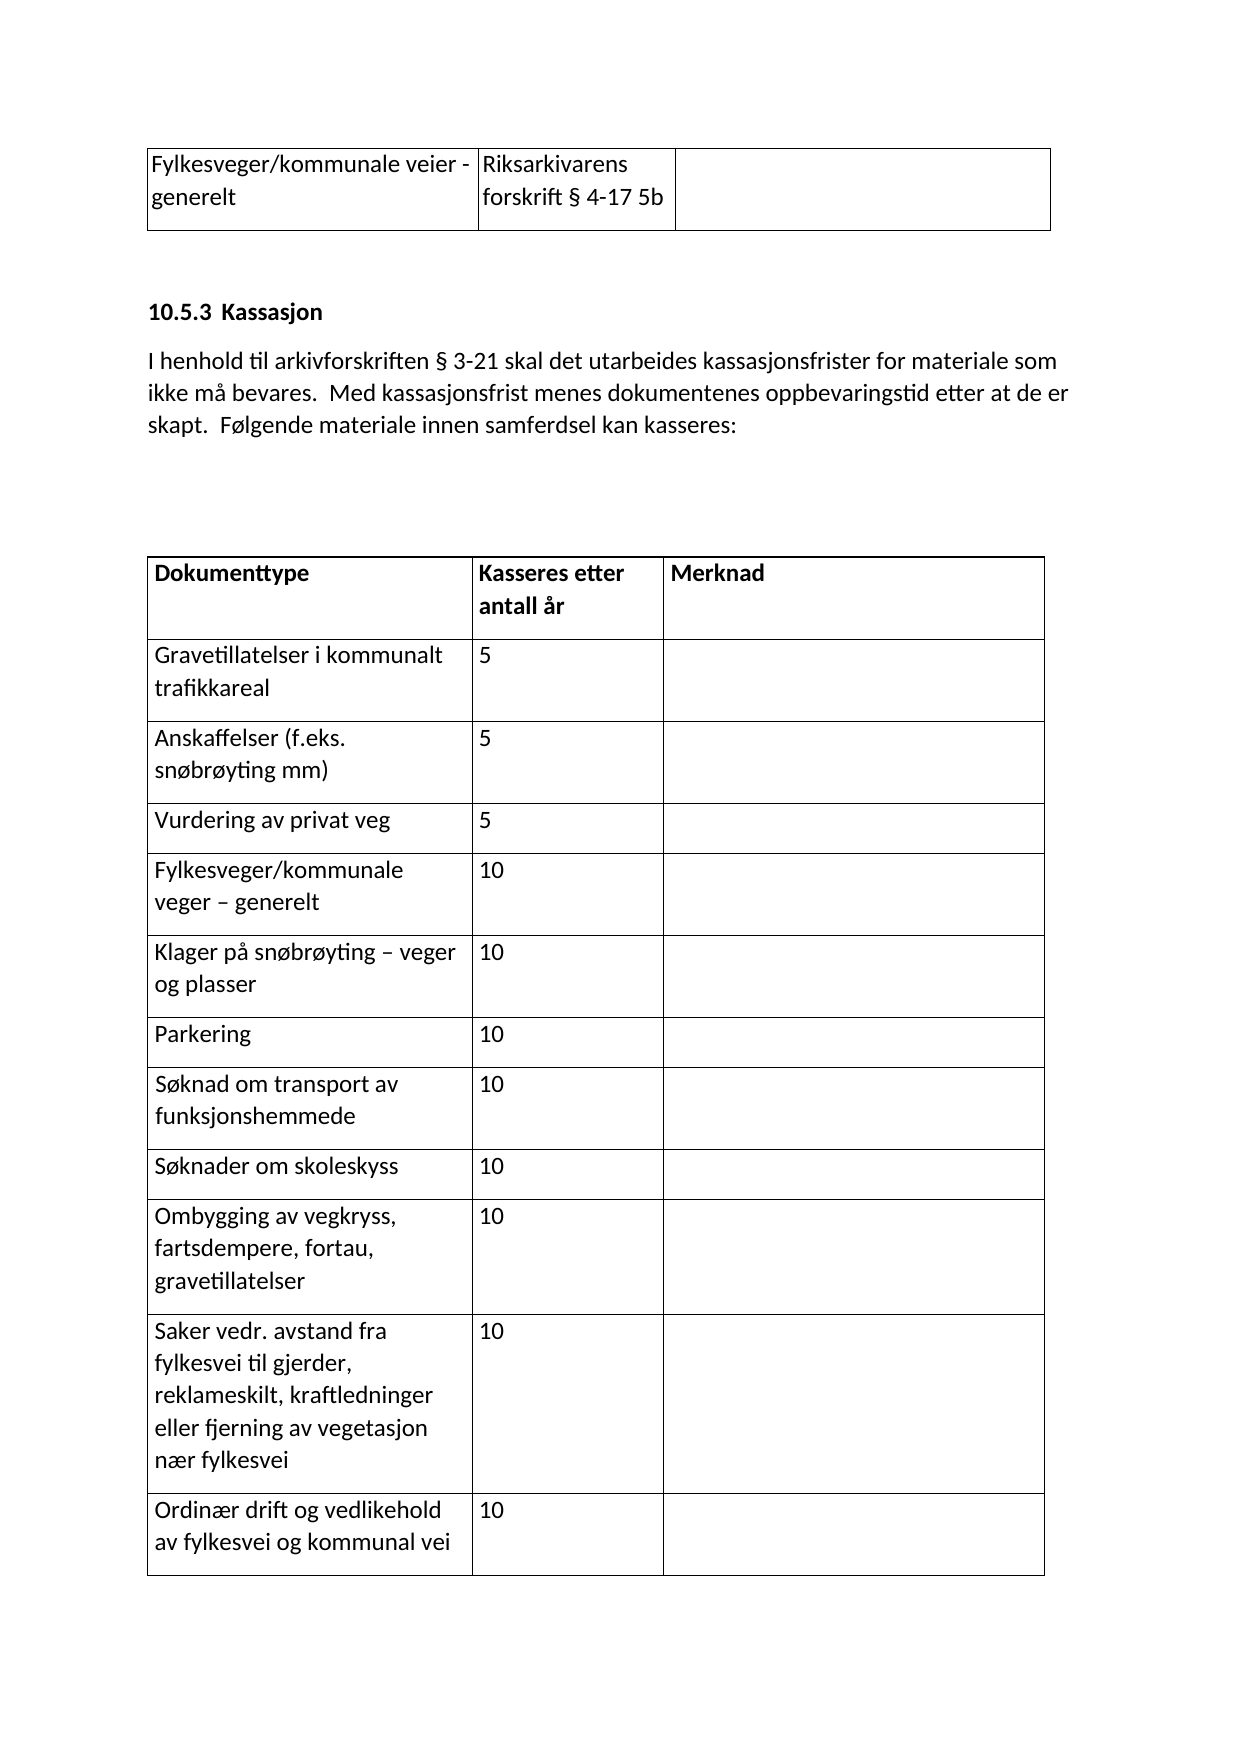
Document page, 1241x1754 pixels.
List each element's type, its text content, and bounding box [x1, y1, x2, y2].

table_cell [664, 936, 1044, 1017]
table_cell 5 [473, 722, 663, 803]
table_cell 10 [473, 1018, 663, 1067]
table_cell Fylkesveger/kommunale veier - generelt [148, 149, 478, 230]
table_cell 10 [473, 1494, 663, 1575]
table_cell 10 [473, 1068, 663, 1149]
table_cell 10 [473, 1315, 663, 1493]
table_cell [664, 1150, 1044, 1199]
table_cell [664, 854, 1044, 935]
table_cell [664, 1200, 1044, 1314]
table_cell Fylkesveger/kommunale veger – generelt [148, 854, 472, 935]
table_cell Søknader om skoleskyss [148, 1150, 472, 1199]
table_cell Vurdering av privat veg [148, 804, 472, 853]
table_cell Anskaffelser (f.eks. snøbrøyting mm) [148, 722, 472, 803]
table_cell Ombygging av vegkryss, fartsdempere, fortau, gravetillatelser [148, 1200, 472, 1314]
table_header Kasseres etter antall år [473, 558, 663, 639]
table_cell 5 [473, 804, 663, 853]
text 10.5.3 Kassasjon [148, 296, 1093, 327]
table_cell Ordinær drift og vedlikehold av fylkesvei og kommunal vei [148, 1494, 472, 1575]
table_header Dokumenttype [148, 558, 472, 639]
table_cell [664, 1494, 1044, 1575]
table_cell [676, 149, 1050, 230]
table_cell Parkering [148, 1018, 472, 1067]
table_cell [664, 640, 1044, 721]
table_cell [664, 804, 1044, 853]
table_cell [664, 722, 1044, 803]
table_cell 10 [473, 936, 663, 1017]
table_cell 5 [473, 640, 663, 721]
table_cell Søknad om transport av funksjonshemmede [148, 1068, 472, 1149]
table_cell 10 [473, 854, 663, 935]
table_cell 10 [473, 1200, 663, 1314]
table_cell Saker vedr. avstand fra fylkesvei til gjerder, reklameskilt, kraftledninger eller fjerning av vegetasjon nær fylkesvei [148, 1315, 472, 1493]
table_header Merknad [664, 558, 1044, 639]
table_cell Klager på snøbrøyting – veger og plasser [148, 936, 472, 1017]
table_cell 10 [473, 1150, 663, 1199]
table_cell [664, 1018, 1044, 1067]
table_cell Riksarkivarens forskrift § 4-17 5b [479, 149, 675, 230]
table_cell [664, 1315, 1044, 1493]
table_cell [664, 1068, 1044, 1149]
table_cell Gravetillatelser i kommunalt trafikkareal [148, 640, 472, 721]
text I henhold til arkivforskriften § 3-21 skal det utarbeides kassasjonsfrister for materiale som ikke må bevares. Med kassasjonsfrist menes dokumentenes oppbevaringstid etter at de er skapt. Følgende materiale innen samferdsel kan kasseres: [148, 345, 1093, 440]
